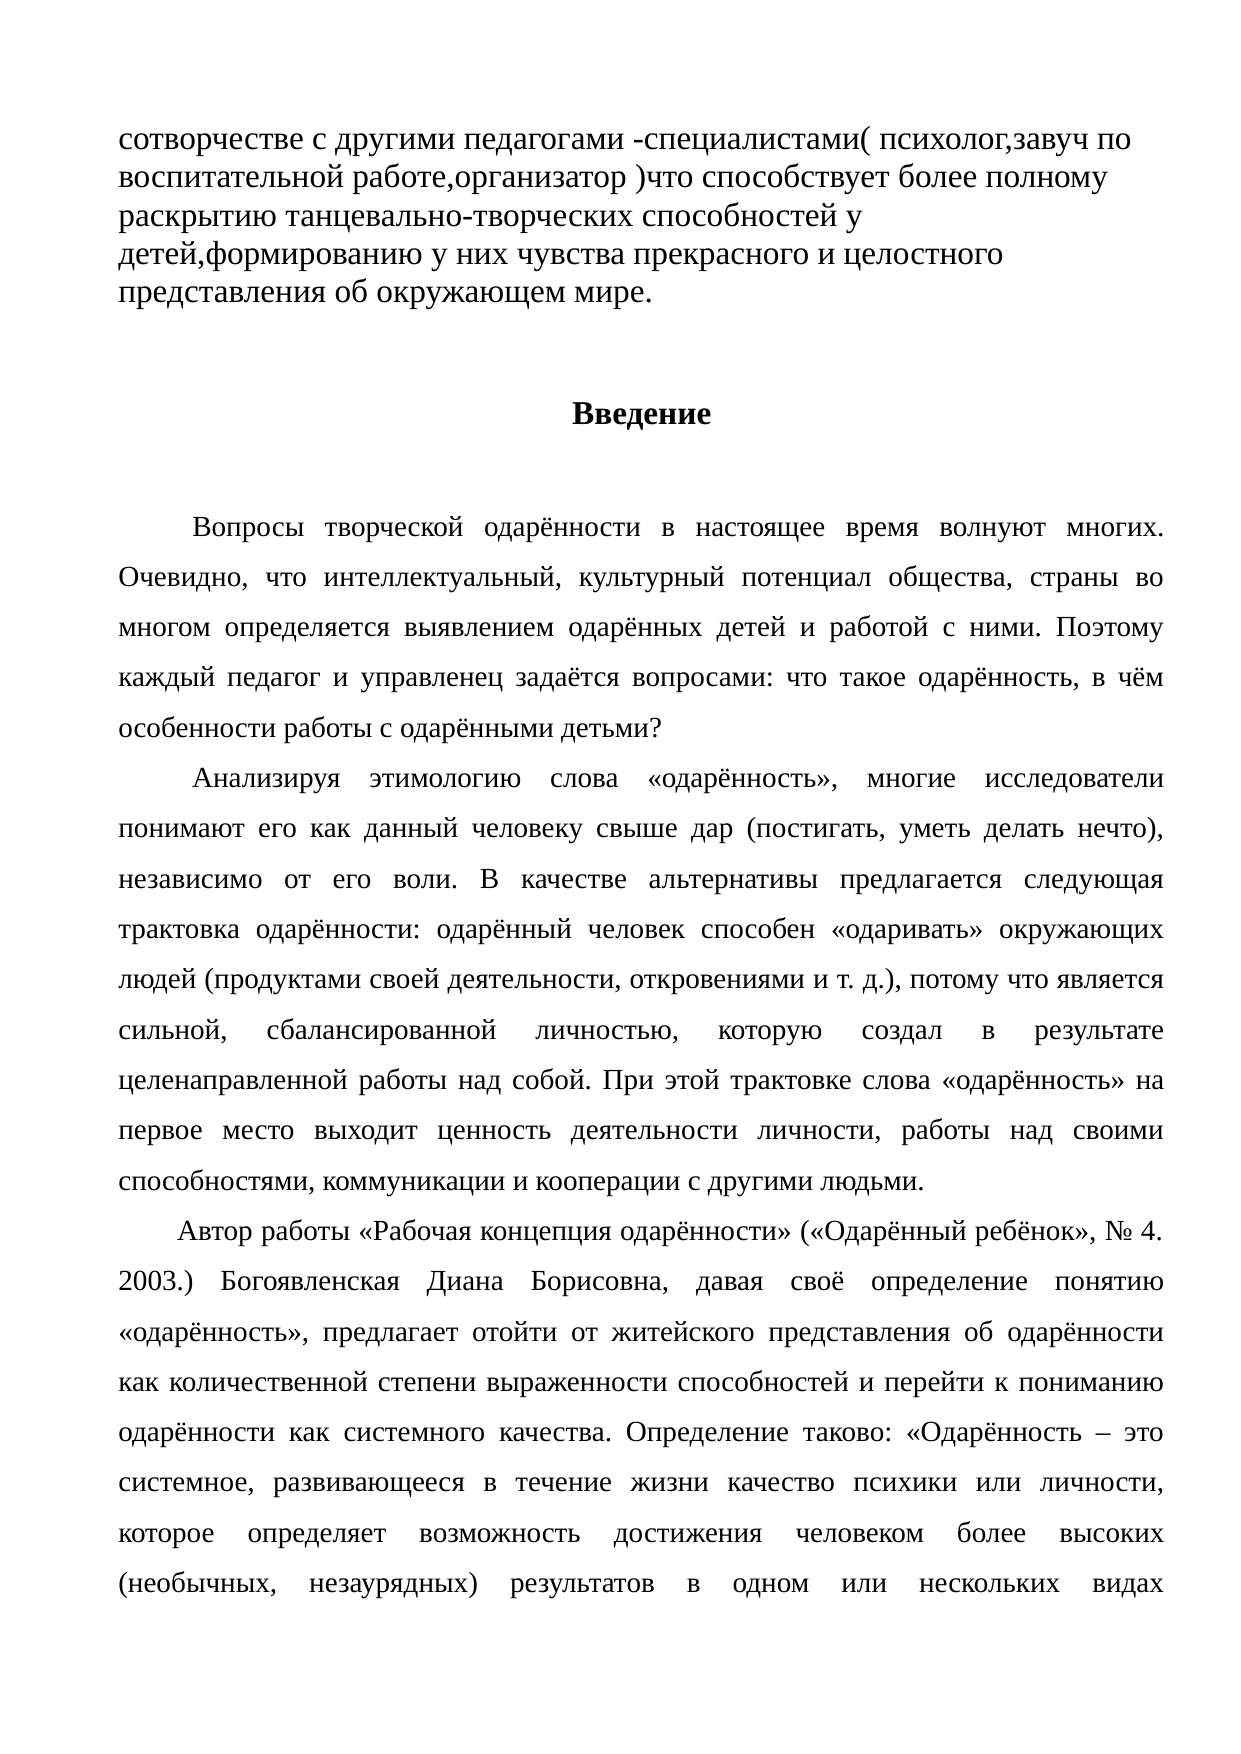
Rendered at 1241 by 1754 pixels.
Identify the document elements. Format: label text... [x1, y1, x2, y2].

text Вопросы творческой одарённости в настоящее время волнуют многих. Очевидно, что интеллектуальный, культурный потенциал общества, страны во многом определяется выявлением одарённых детей и работой с ними. Поэтому каждый педагог и управленец задаётся вопросами: что такое одарённость, в чём особенности работы с одарёнными детьми? [118, 509, 1165, 743]
text сотворчестве с другими педагогами -специалистами( психолог,завуч по воспитательной работе,организатор )что способствует более полному раскрытию танцевально-творческих способностей у детей,формированию у них чувства прекрасного и целостного представления об окружающем мире. [118, 118, 1165, 310]
text Введение [118, 394, 1165, 432]
text Автор работы «Рабочая концепция одарённости» («Одарённый ребёнок», № 4. 2003.) Богоявленская Диана Борисовна, давая своё определение понятию «одарённость», предлагает отойти от житейского представления об одарённости как количественной степени выраженности способностей и перейти к пониманию одарённости как системного качества. Определение таково: «Одарённость – это системное, развивающееся в течение жизни качество психики или личности, которое определяет возможность достижения человеком более высоких (необычных, незаурядных) результатов в одном или нескольких видах [118, 1213, 1165, 1599]
text Анализируя этимологию слова «одарённость», многие исследователи понимают его как данный человеку свыше дар (постигать, уметь делать нечто), независимо от его воли. В качестве альтернативы предлагается следующая трактовка одарённости: одарённый человек способен «одаривать» окружающих людей (продуктами своей деятельности, откровениями и т. д.), потому что является сильной, сбалансированной личностью, которую создал в результате целенаправленной работы над собой. При этой трактовке слова «одарённость» на первое место выходит ценность деятельности личности, работы над своими способностями, коммуникации и кооперации с другими людьми. [118, 760, 1165, 1196]
